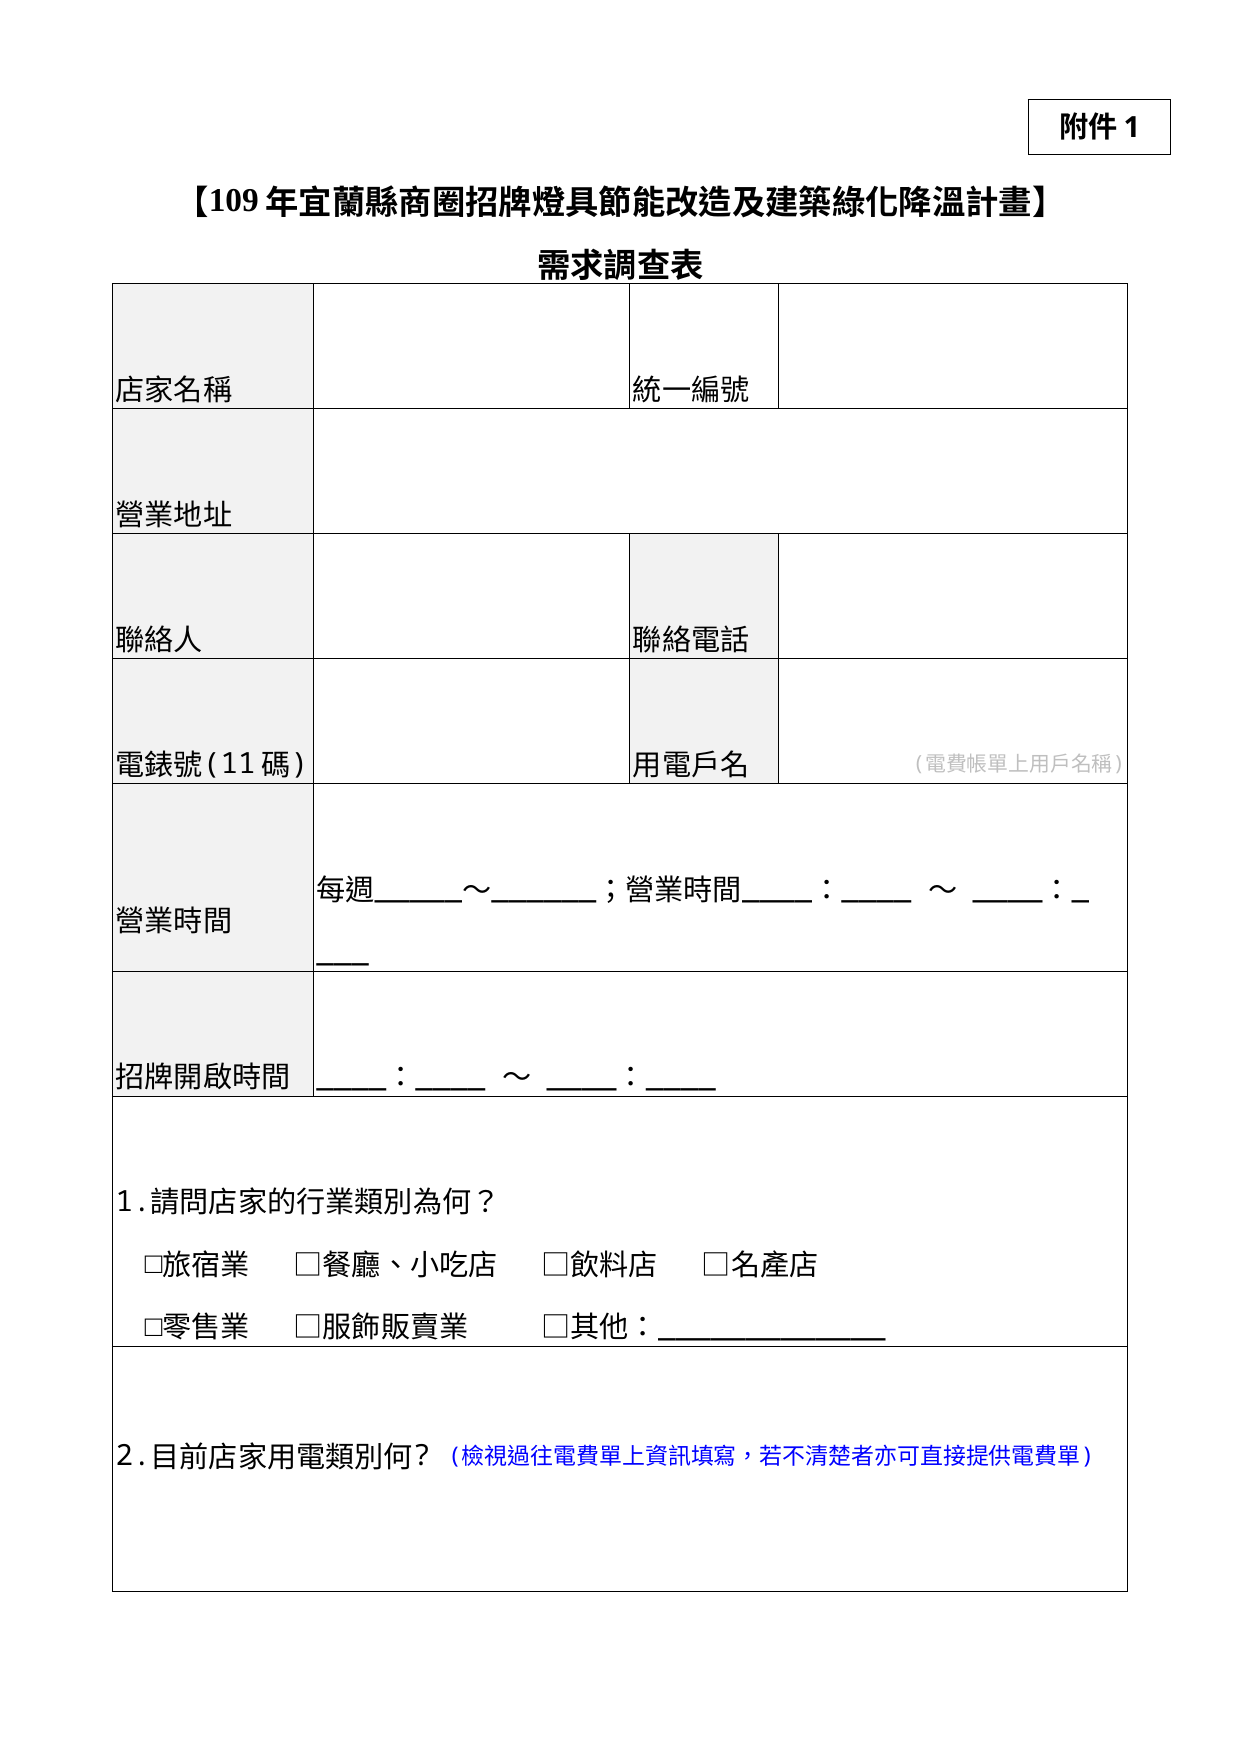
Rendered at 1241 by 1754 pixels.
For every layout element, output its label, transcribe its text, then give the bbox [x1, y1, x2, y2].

text [1029, 100, 1170, 154]
text 附件1 [1044, 110, 1155, 144]
table_cell 招牌開啟時間 [113, 972, 313, 1096]
table_header 店家名稱 [113, 284, 313, 408]
table_header [779, 284, 1127, 408]
table_cell (電費帳單上用戶名稱) [779, 659, 1127, 783]
table_cell 用電戶名 [630, 659, 778, 783]
table_cell [779, 534, 1127, 658]
table_header [314, 284, 629, 408]
table_cell 電錶號(11碼) [113, 659, 313, 783]
table_header 統一編號 [630, 284, 778, 408]
table_cell 聯絡人 [113, 534, 313, 658]
table_cell ____：____ ～ ____：____ [314, 972, 1127, 1096]
table_cell 1.請問店家的行業類別為何？ □旅宿業 □餐廳、小吃店 □飲料店 □名產店 □零售業 □服飾販賣業 □其他：_____________ [113, 1097, 1127, 1346]
table_cell [314, 409, 1127, 533]
table_cell [314, 659, 629, 783]
table_cell 聯絡電話 [630, 534, 778, 658]
table_cell [314, 534, 629, 658]
table_cell 營業時間 [113, 784, 313, 971]
table_cell 每週_____～______；營業時間____：____ ～ ____：____ [314, 784, 1127, 971]
table_cell 營業地址 [113, 409, 313, 533]
text 【109年宜蘭縣商圈招牌燈具節能改造及建築綠化降溫計畫】 [112, 158, 1128, 221]
table_cell 2.目前店家用電類別何? (檢視過往電費單上資訊填寫，若不清楚者亦可直接提供電費單) [113, 1347, 1127, 1591]
text 需求調查表 [112, 221, 1128, 283]
